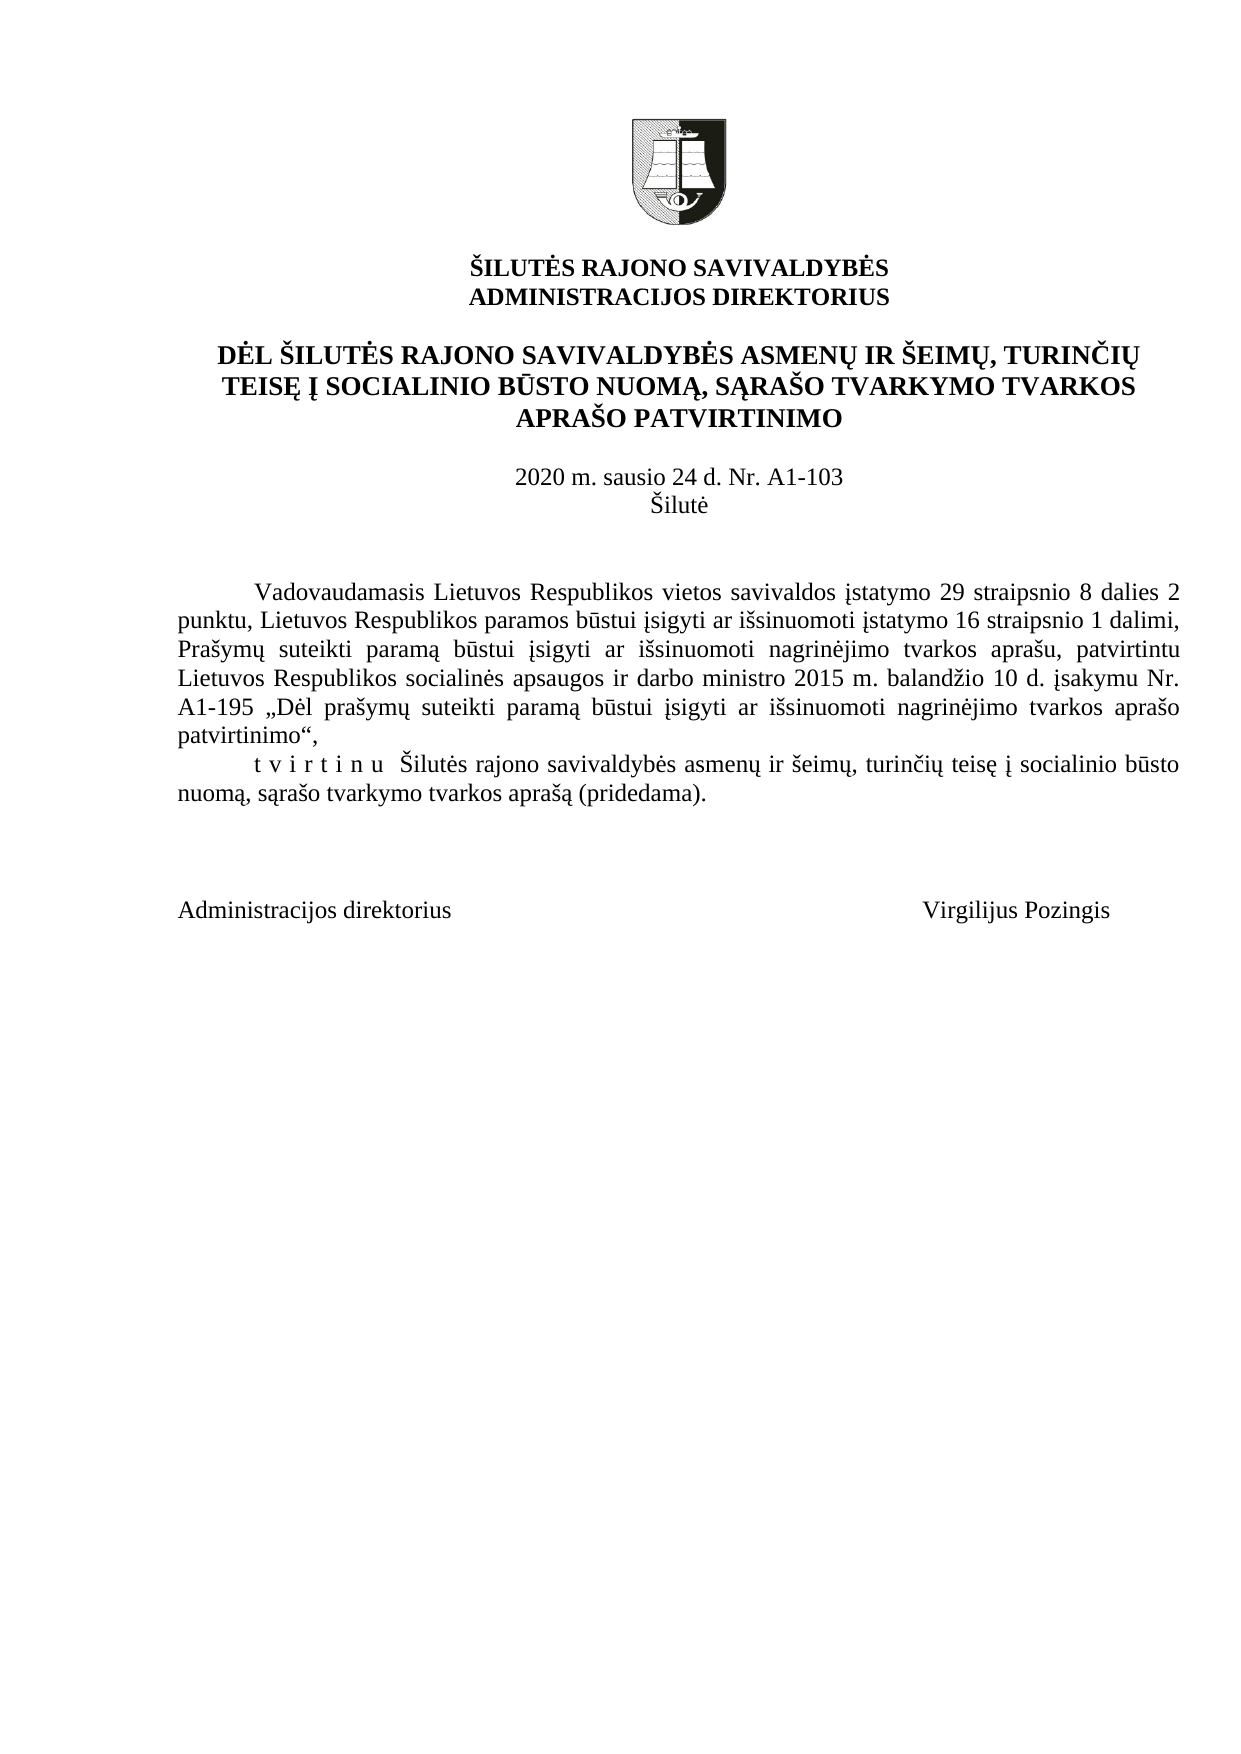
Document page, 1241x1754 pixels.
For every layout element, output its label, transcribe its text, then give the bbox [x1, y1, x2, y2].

text Vadovaudamasis Lietuvos Respublikos vietos savivaldos įstatymo 29 straipsnio 8 dalies 2 punktu, Lietuvos Respublikos paramos būstui įsigyti ar išsinuomoti įstatymo 16 straipsnio 1 dalimi, Prašymų suteikti paramą būstui įsigyti ar išsinuomoti nagrinėjimo tvarkos aprašu, patvirtintu Lietuvos Respublikos socialinės apsaugos ir darbo ministro 2015 m. balandžio 10 d. įsakymu Nr. A1-195 „Dėl prašymų suteikti paramą būstui įsigyti ar išsinuomoti nagrinėjimo tvarkos aprašo patvirtinimo“, [177, 577, 1181, 749]
text ADMINISTRACIJOS DIREKTORIUS [177, 282, 1181, 311]
text DĖL ŠILUTĖS RAJONO SAVIVALDYBĖS ASMENŲ IR ŠEIMŲ, TURINČIŲ TEISĘ Į SOCIALINIO BŪSTO NUOMĄ, SĄRAŠO TVARKYMO TVARKOS APRAŠO PATVIRTINIMO [177, 339, 1181, 433]
text 2020 m. sausio 24 d. Nr. A1-103 [177, 462, 1181, 490]
text ŠILUTĖS RAJONO SAVIVALDYBĖS [177, 253, 1181, 282]
text t v i r t i n u Šilutės rajono savivaldybės asmenų ir šeimų, turinčių teisę į socialinio būsto nuomą, sąrašo tvarkymo tvarkos aprašą (pridedama). [177, 749, 1181, 807]
text Administracijos direktorius Virgilijus Pozingis [177, 893, 1181, 924]
text Šilutė [177, 490, 1181, 519]
